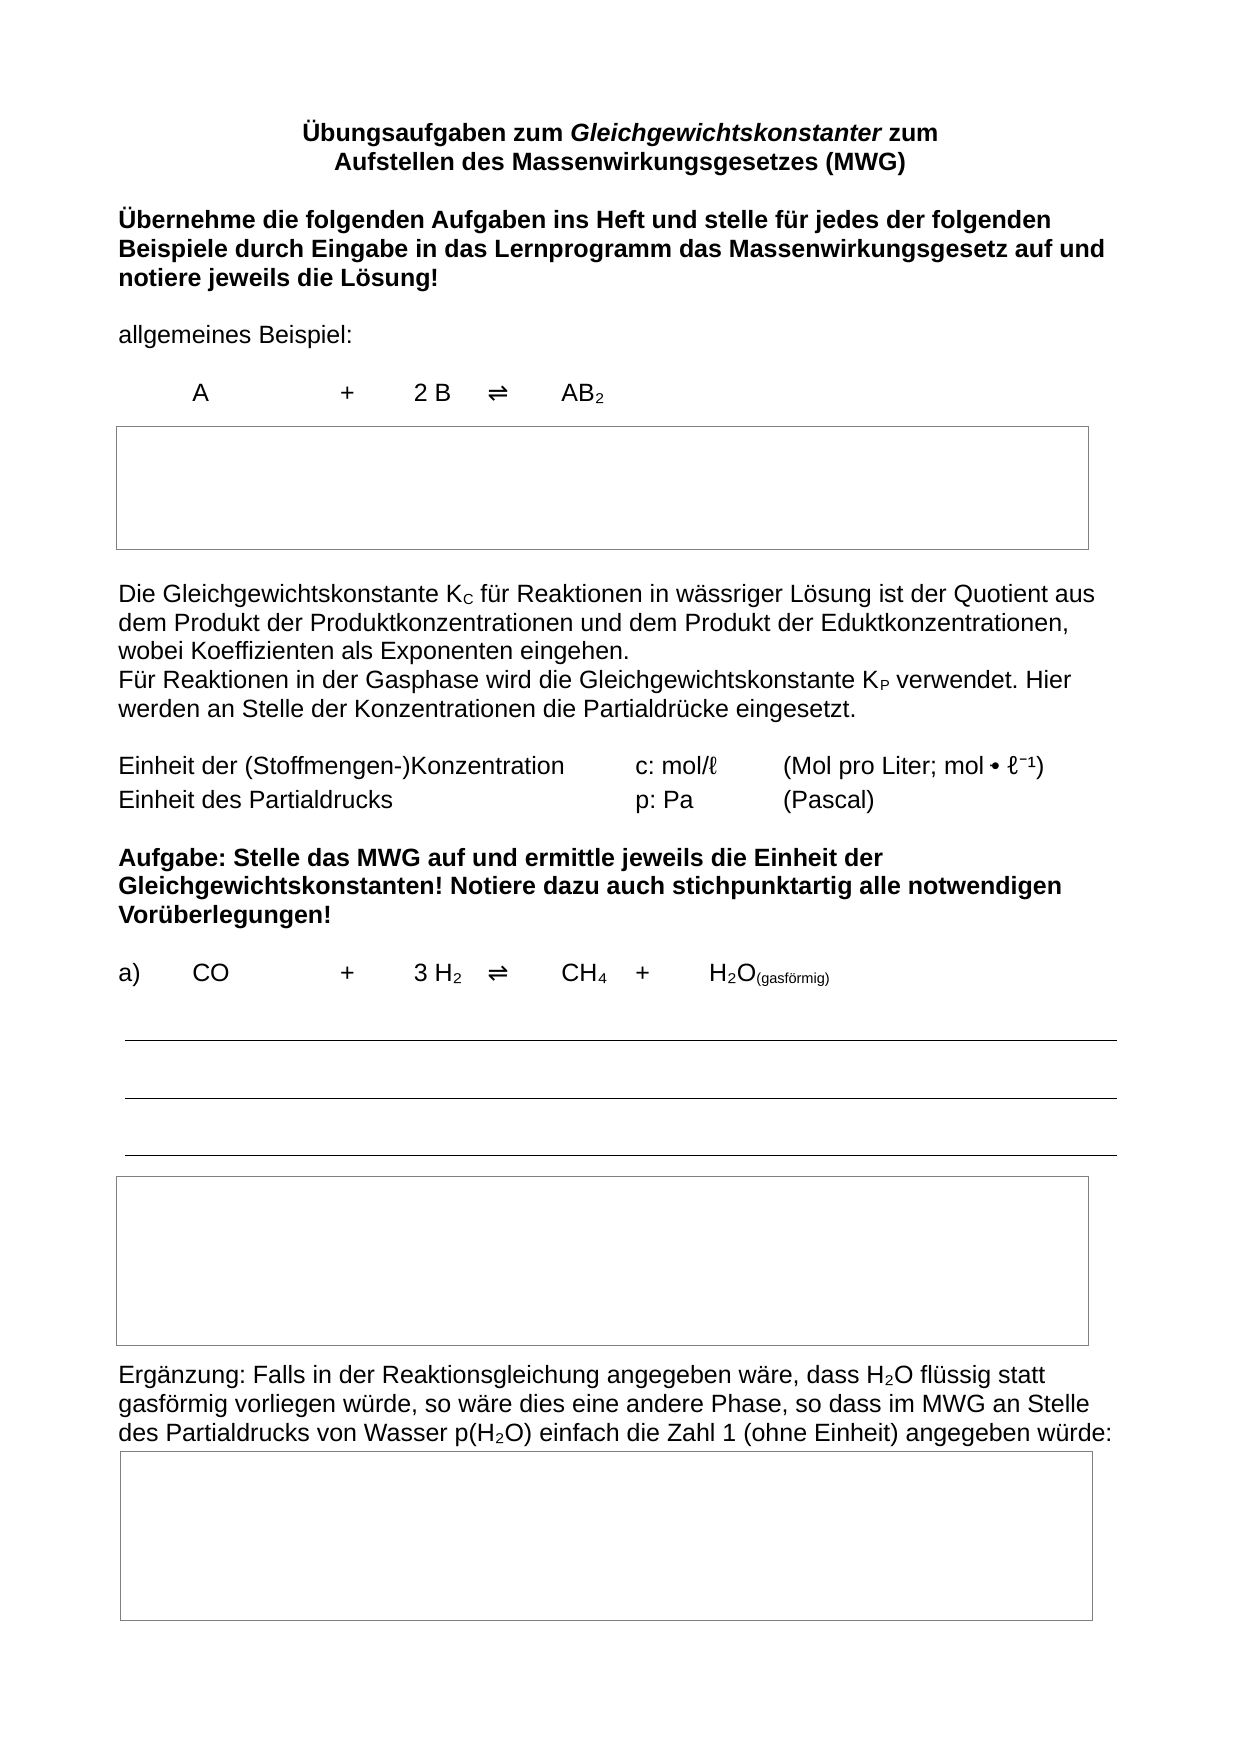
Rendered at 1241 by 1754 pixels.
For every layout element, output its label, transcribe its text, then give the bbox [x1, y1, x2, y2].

text Die Gleichgewichtskonstante KC für Reaktionen in wässriger Lösung ist der Quotient aus dem Produkt der Produktkonzentrationen und dem Produkt der Eduktkonzentrationen, wobei Koeffizienten als Exponenten eingehen. [118, 579, 1122, 665]
text a) CO + 3 H₂ ⇌ CH₄ + H₂O(gasförmig) [118, 957, 1122, 986]
text Ergänzung: Falls in der Reaktionsgleichung angegeben wäre, dass H₂O flüssig statt gasförmig vorliegen würde, so wäre dies eine andere Phase, so dass im MWG an Stelle des Partialdrucks von Wasser p(H₂O) einfach die Zahl 1 (ohne Einheit) angegeben würde: [118, 1360, 1122, 1446]
text Einheit der (Stoffmengen-)Konzentration c: mol/ℓ (Mol pro Liter; mol ּ• ℓ⁻¹) [118, 751, 1122, 785]
text Übernehme die folgenden Aufgaben ins Heft und stelle für jedes der folgenden Beispiele durch Eingabe in das Lernprogramm das Massenwirkungsgesetz auf und notiere jeweils die Lösung! [118, 205, 1122, 291]
text A + 2 B ⇌ AB₂ [118, 378, 1122, 406]
text Für Reaktionen in der Gasphase wird die Gleichgewichtskonstante KP verwendet. Hier werden an Stelle der Konzentrationen die Partialdrücke eingesetzt. [118, 665, 1122, 723]
text Aufgabe: Stelle das MWG auf und ermittle jeweils die Einheit der Gleichgewichtskonstanten! Notiere dazu auch stichpunktartig alle notwendigen Vorüberlegungen! [118, 842, 1122, 929]
text Einheit des Partialdrucks p: Pa (Pascal) [118, 785, 1122, 814]
text allgemeines Beispiel: [118, 320, 1122, 349]
